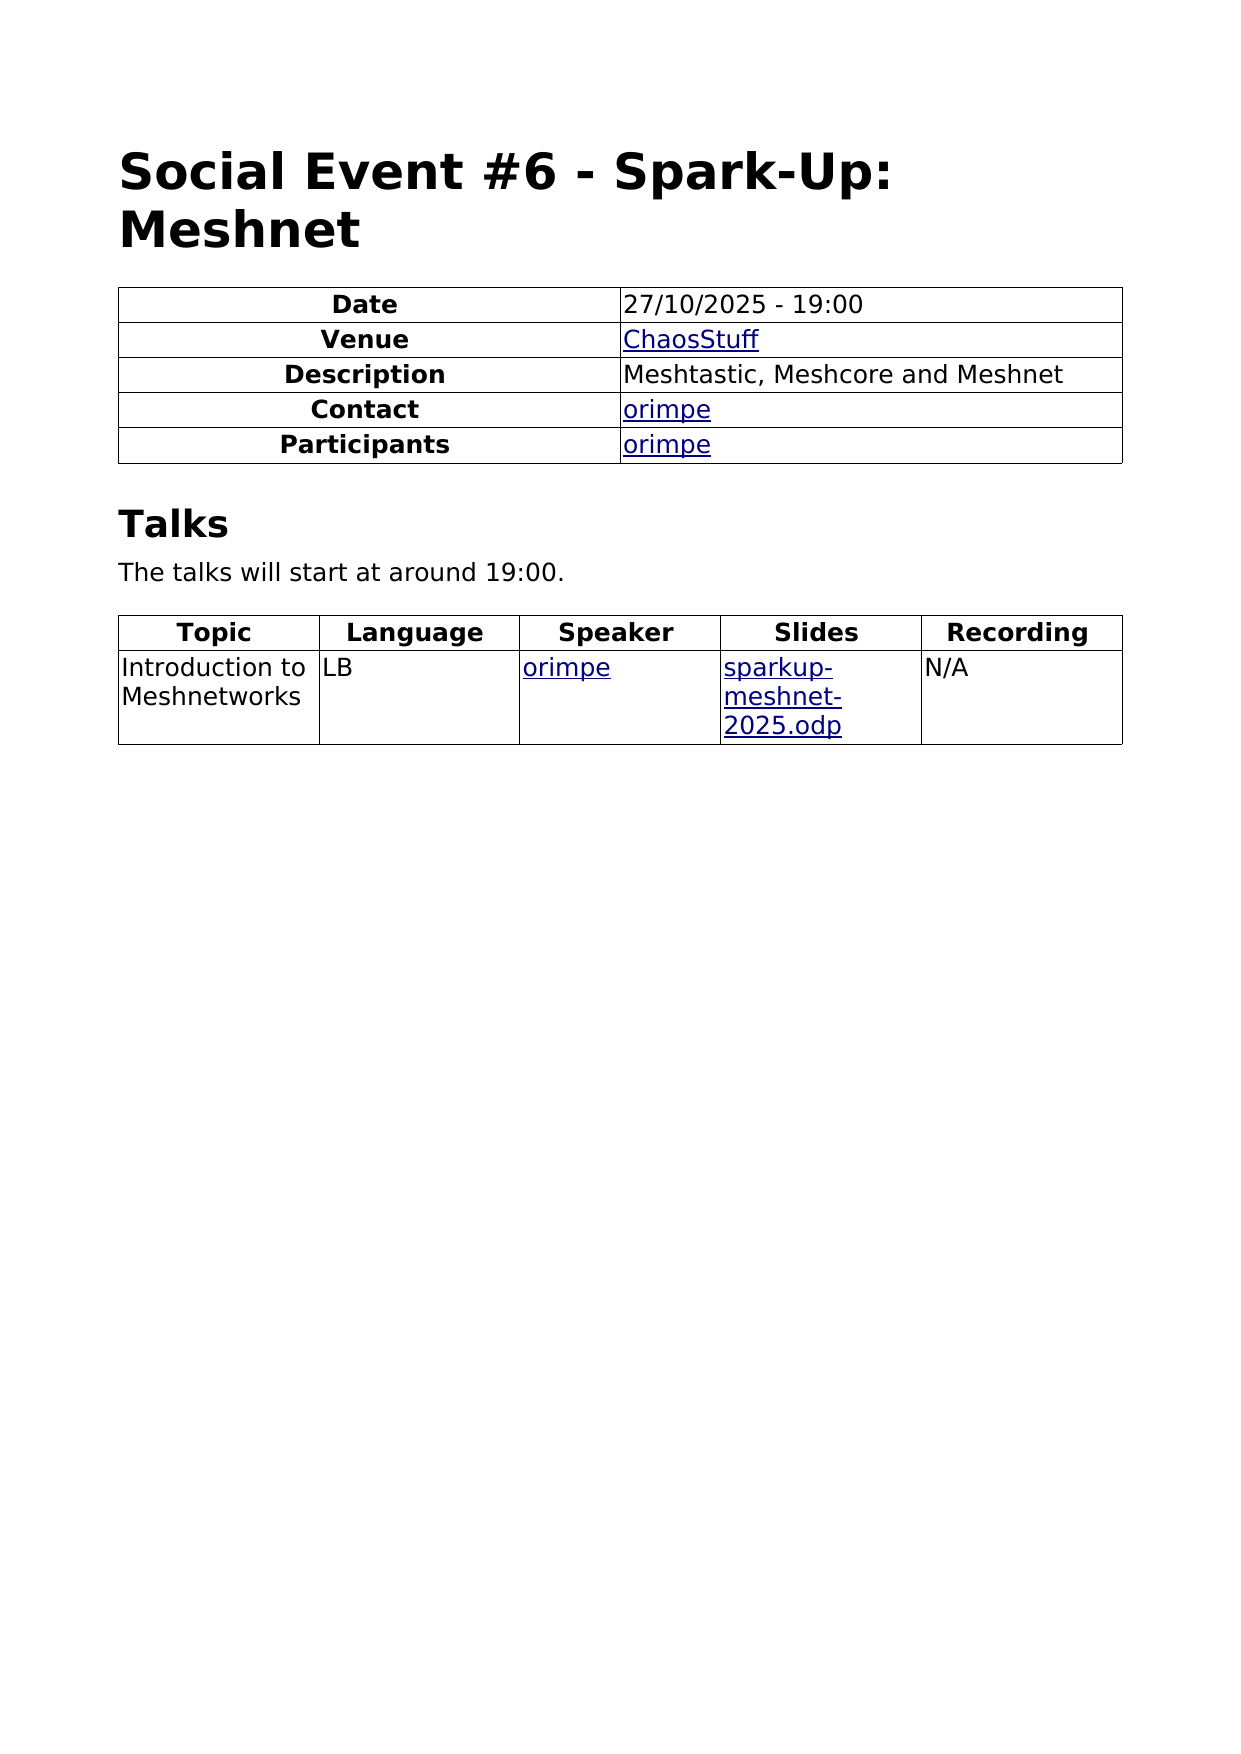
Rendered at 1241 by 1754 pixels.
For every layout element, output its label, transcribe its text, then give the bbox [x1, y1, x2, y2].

table_cell Meshtastic, Meshcore and Meshnet [621, 358, 1122, 392]
table_header Topic [119, 616, 319, 650]
table_cell N/A [922, 651, 1122, 743]
table_cell orimpe [621, 428, 1122, 462]
table_cell ChaosStuff [621, 323, 1122, 357]
table_cell Introduction to Meshnetworks [119, 651, 319, 743]
table_header 27/10/2025 - 19:00 [621, 288, 1122, 322]
subtitle Talks [118, 502, 1122, 546]
table_header Date [119, 288, 620, 322]
table_cell orimpe [520, 651, 720, 743]
table_cell LB [320, 651, 519, 743]
table_cell Description [119, 358, 620, 392]
table_cell Participants [119, 428, 620, 462]
text The talks will start at around 19:00. [118, 558, 1122, 588]
table_cell Venue [119, 323, 620, 357]
table_header Language [320, 616, 519, 650]
table_header Slides [721, 616, 921, 650]
table_cell sparkup-meshnet-2025.odp [721, 651, 921, 743]
table_cell Contact [119, 393, 620, 427]
table_header Speaker [520, 616, 720, 650]
subtitle Social Event #6 - Spark-Up: Meshnet [118, 143, 1122, 259]
table_header Recording [922, 616, 1122, 650]
table_cell orimpe [621, 393, 1122, 427]
